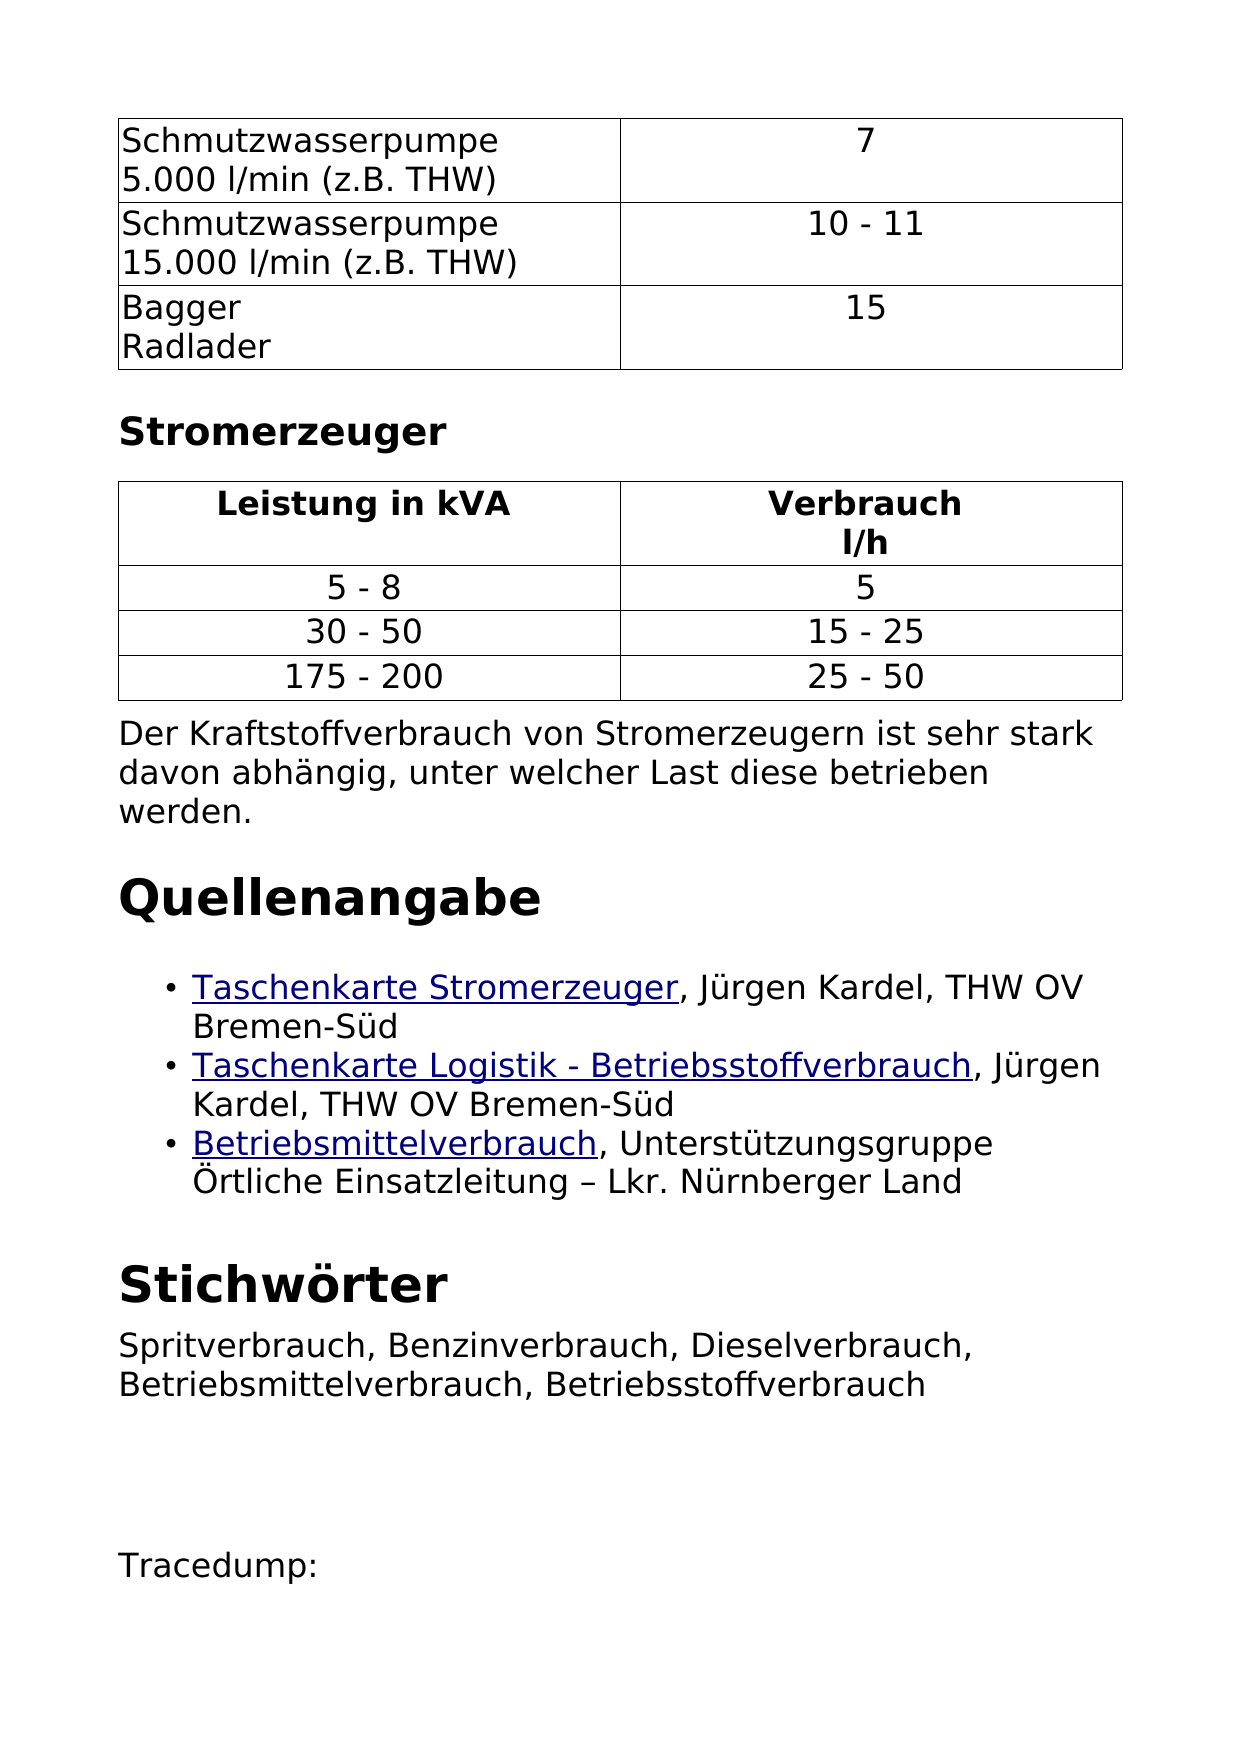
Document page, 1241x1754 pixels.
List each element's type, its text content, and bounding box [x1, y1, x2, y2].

subtitle Stromerzeuger [118, 409, 1122, 454]
table_cell Schmutzwasserpumpe 5.000 l/min (z.B. THW) [119, 119, 620, 202]
table_cell 7 [621, 119, 1122, 202]
subtitle Quellenangabe [118, 868, 1122, 927]
text Tracedump: [118, 1507, 1122, 1585]
table_cell Schmutzwasserpumpe 15.000 l/min (z.B. THW) [119, 203, 620, 285]
text Spritverbrauch, Benzinverbrauch, Dieselverbrauch, Betriebsmittelverbrauch, Betriebsstoffverbrauch [118, 1327, 1122, 1405]
table_cell 175 - 200 [119, 656, 620, 699]
list Taschenkarte Stromerzeuger, Jürgen Kardel, THW OV Bremen-Süd [177, 969, 1122, 1046]
list Taschenkarte Logistik - Betriebsstoffverbrauch, Jürgen Kardel, THW OV Bremen-Süd [177, 1046, 1122, 1124]
table_cell 15 [621, 286, 1122, 369]
table_header Leistung in kVA [119, 482, 620, 565]
list Betriebsmittelverbrauch, Unterstützungsgruppe Örtliche Einsatzleitung – Lkr. Nürnberger Land [177, 1124, 1122, 1202]
table_cell 5 - 8 [119, 566, 620, 610]
table_cell 10 - 11 [621, 203, 1122, 285]
subtitle Stichwörter [118, 1256, 1122, 1314]
text Der Kraftstoffverbrauch von Stromerzeugern ist sehr stark davon abhängig, unter welcher Last diese betrieben werden. [118, 714, 1122, 831]
table_cell 5 [621, 566, 1122, 610]
table_header Verbrauch l/h [621, 482, 1122, 565]
table_cell 15 - 25 [621, 611, 1122, 655]
table_cell Bagger Radlader [119, 286, 620, 369]
table_cell 25 - 50 [621, 656, 1122, 699]
table_cell 30 - 50 [119, 611, 620, 655]
